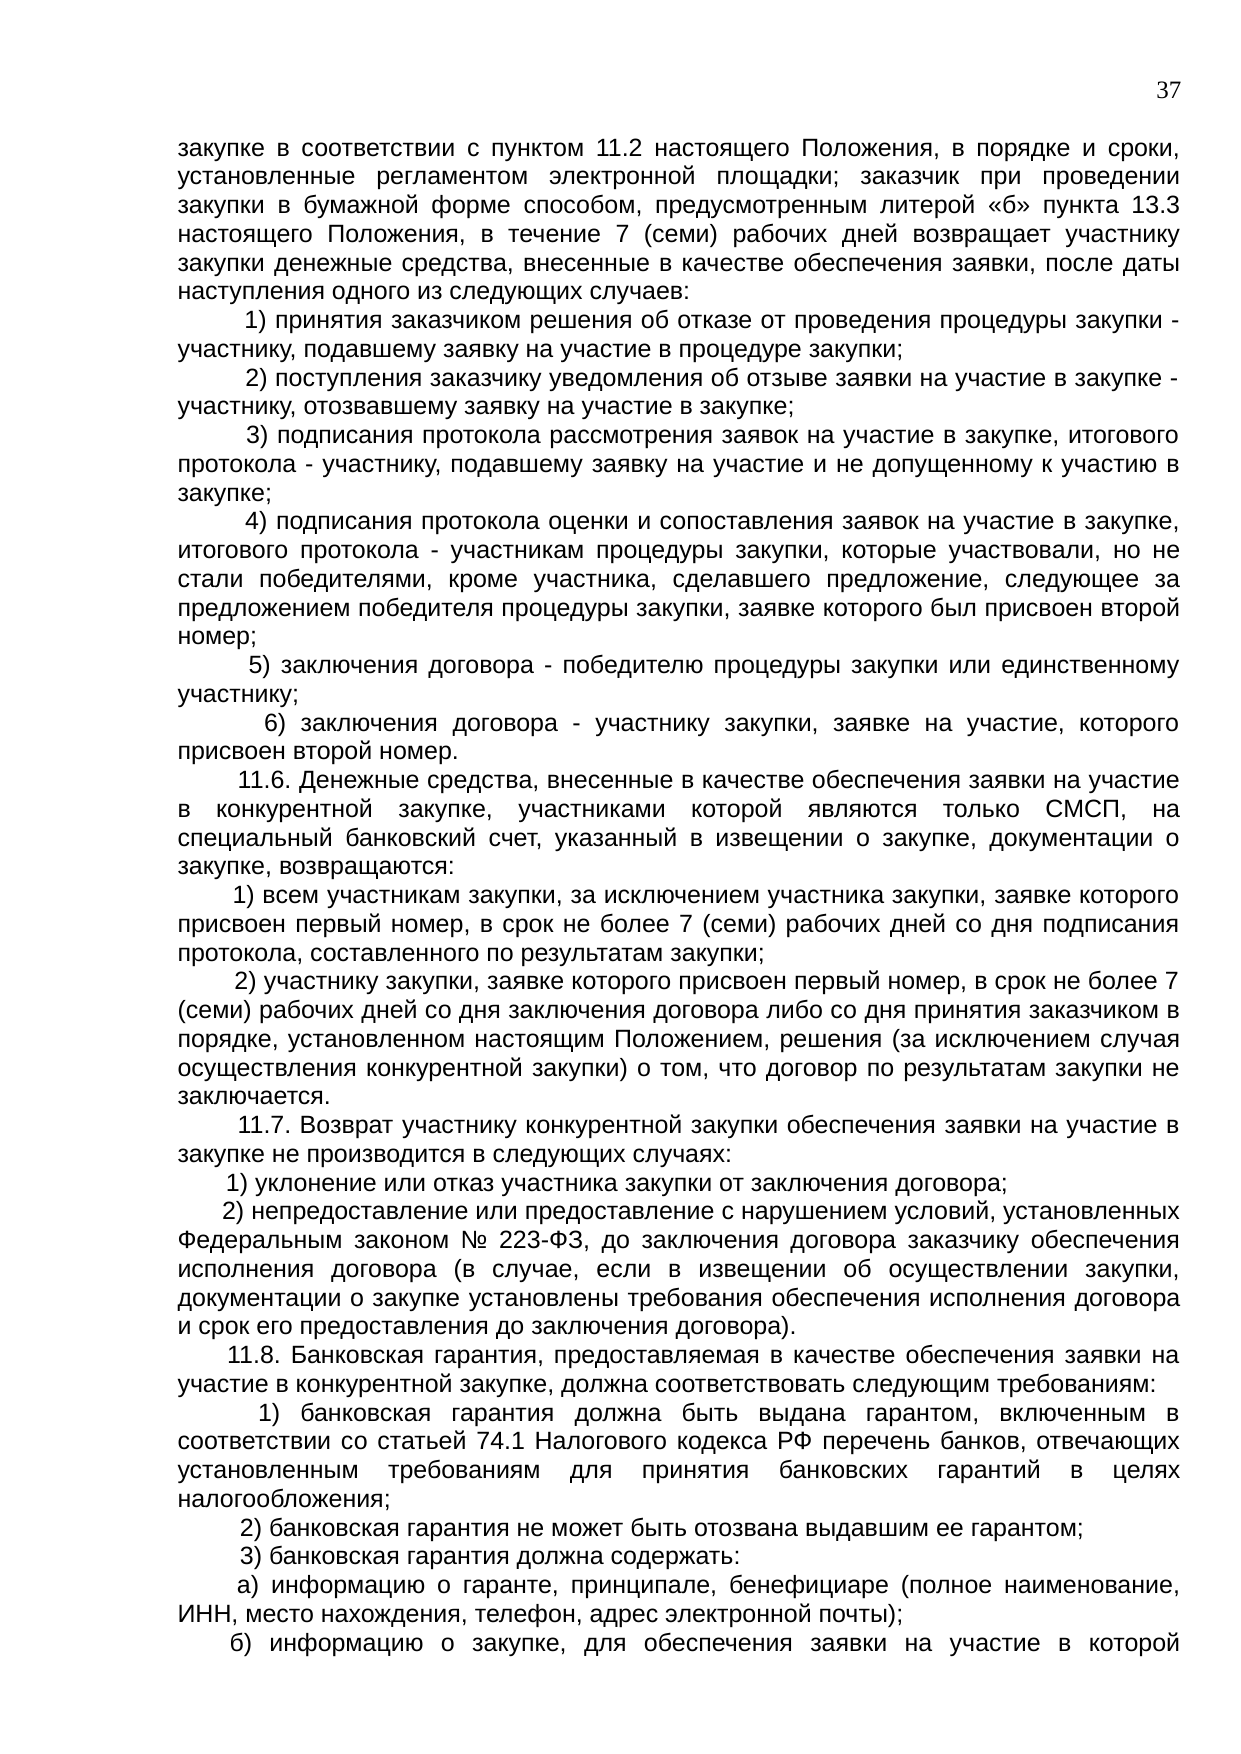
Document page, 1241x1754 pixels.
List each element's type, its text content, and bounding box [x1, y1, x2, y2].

text 11.6. Денежные средства, внесенные в качестве обеспечения заявки на участие в конкурентной закупке, участниками которой являются только СМСП, на специальный банковский счет, указанный в извещении о закупке, документации о закупке, возвращаются: [177, 765, 1181, 880]
text 2) банковская гарантия не может быть отозвана выдавшим ее гарантом; [177, 1512, 1181, 1541]
text 3) банковская гарантия должна содержать: [177, 1541, 1181, 1570]
text 2) непредоставление или предоставление с нарушением условий, установленных Федеральным законом № 223-ФЗ, до заключения договора заказчику обеспечения исполнения договора (в случае, если в извещении об осуществлении закупки, документации о закупке установлены требования обеспечения исполнения договора и срок его предоставления до заключения договора). [177, 1196, 1181, 1340]
text 5) заключения договора - победителю процедуры закупки или единственному участнику; [177, 650, 1181, 707]
text 2) участнику закупки, заявке которого присвоен первый номер, в срок не более 7 (семи) рабочих дней со дня заключения договора либо со дня принятия заказчиком в порядке, установленном настоящим Положением, решения (за исключением случая осуществления конкурентной закупки) о том, что договор по результатам закупки не заключается. [177, 966, 1181, 1110]
text 1) всем участникам закупки, за исключением участника закупки, заявке которого присвоен первый номер, в срок не более 7 (семи) рабочих дней со дня подписания протокола, составленного по результатам закупки; [177, 880, 1181, 966]
text 3) подписания протокола рассмотрения заявок на участие в закупке, итогового протокола - участнику, подавшему заявку на участие и не допущенному к участию в закупке; [177, 420, 1181, 506]
text закупке в соответствии с пунктом 11.2 настоящего Положения, в порядке и сроки, установленные регламентом электронной площадки; заказчик при проведении закупки в бумажной форме способом, предусмотренным литерой «б» пункта 13.3 настоящего Положения, в течение 7 (семи) рабочих дней возвращает участнику закупки денежные средства, внесенные в качестве обеспечения заявки, после даты наступления одного из следующих случаев: [177, 132, 1181, 305]
text 11.7. Возврат участнику конкурентной закупки обеспечения заявки на участие в закупке не производится в следующих случаях: [177, 1110, 1181, 1167]
text 1) принятия заказчиком решения об отказе от проведения процедуры закупки - участнику, подавшему заявку на участие в процедуре закупки; [177, 305, 1181, 362]
text 2) поступления заказчику уведомления об отзыве заявки на участие в закупке - участнику, отозвавшему заявку на участие в закупке; [177, 362, 1181, 420]
text б) информацию о закупке, для обеспечения заявки на участие в которой [177, 1627, 1181, 1656]
text а) информацию о гаранте, принципале, бенефициаре (полное наименование, ИНН, место нахождения, телефон, адрес электронной почты); [177, 1570, 1181, 1627]
text 6) заключения договора - участнику закупки, заявке на участие, которого присвоен второй номер. [177, 707, 1181, 765]
text 1) уклонение или отказ участника закупки от заключения договора; [177, 1167, 1181, 1196]
text 11.8. Банковская гарантия, предоставляемая в качестве обеспечения заявки на участие в конкурентной закупке, должна соответствовать следующим требованиям: [177, 1340, 1181, 1397]
text 4) подписания протокола оценки и сопоставления заявок на участие в закупке, итогового протокола - участникам процедуры закупки, которые участвовали, но не стали победителями, кроме участника, сделавшего предложение, следующее за предложением победителя процедуры закупки, заявке которого был присвоен второй номер; [177, 506, 1181, 650]
text 1) банковская гарантия должна быть выдана гарантом, включенным в соответствии со статьей 74.1 Налогового кодекса РФ перечень банков, отвечающих установленным требованиям для принятия банковских гарантий в целях налогообложения; [177, 1397, 1181, 1512]
